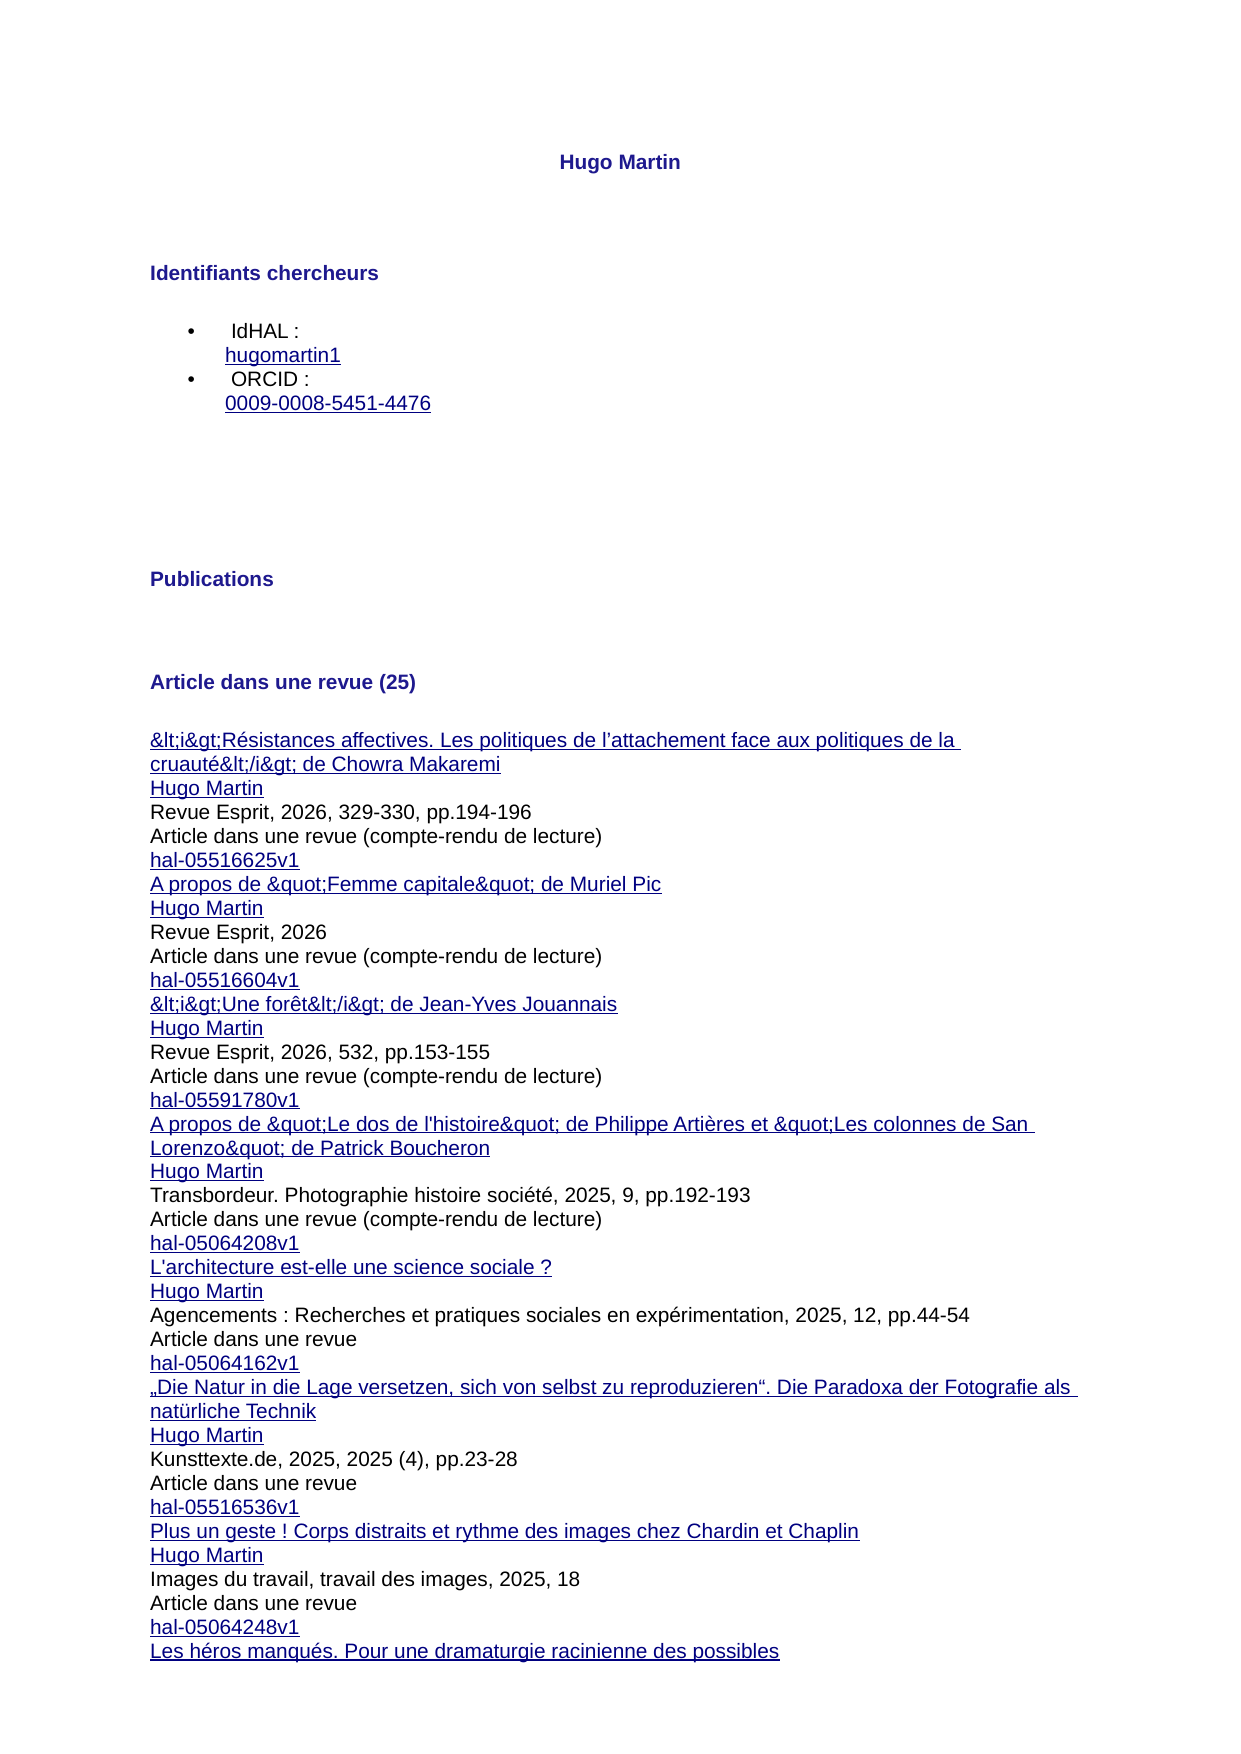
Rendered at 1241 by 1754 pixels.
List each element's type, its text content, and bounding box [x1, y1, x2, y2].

list 0009-0008-5451-4476 [187, 391, 1090, 414]
table_cell A propos de &quot;Femme capitale&quot; de Muriel Pic Hugo Martin Revue Esprit, 2026 Article dans une revue (compte-rendu de lecture) hal-05516604v1 [150, 872, 1090, 992]
list hugomartin1 [187, 343, 1090, 367]
table_cell &lt;i&gt;Une forêt&lt;/i&gt; de Jean-Yves Jouannais Hugo Martin Revue Esprit, 2026, 532, pp.153-155 Article dans une revue (compte-rendu de lecture) hal-05591780v1 [150, 992, 1090, 1111]
table_cell Plus un geste ! Corps distraits et rythme des images chez Chardin et Chaplin Hugo Martin Images du travail, travail des images, 2025, 18 Article dans une revue hal-05064248v1 [150, 1519, 1090, 1638]
list IdHAL : [187, 319, 1090, 343]
table_header &lt;i&gt;Résistances affectives. Les politiques de l’attachement face aux politiques de la cruauté&lt;/i&gt; de Chowra Makaremi Hugo Martin Revue Esprit, 2026, 329-330, pp.194-196 Article dans une revue (compte-rendu de lecture) hal-05516625v1 [150, 728, 1090, 872]
table_cell A propos de &quot;Le dos de l'histoire&quot; de Philippe Artières et &quot;Les colonnes de San Lorenzo&quot; de Patrick Boucheron Hugo Martin Transbordeur. Photographie histoire société, 2025, 9, pp.192-193 Article dans une revue (compte-rendu de lecture) hal-05064208v1 [150, 1111, 1090, 1255]
subtitle Identifiants chercheurs [150, 260, 1090, 284]
subtitle Hugo Martin [150, 150, 1090, 174]
table_cell Les héros manqués. Pour une dramaturgie racinienne des possibles [150, 1639, 1090, 1662]
list ORCID : [187, 367, 1090, 391]
table_cell „Die Natur in die Lage versetzen, sich von selbst zu reproduzieren“. Die Paradoxa der Fotografie als natürliche Technik Hugo Martin Kunsttexte.de, 2025, 2025 (4), pp.23-28 Article dans une revue hal-05516536v1 [150, 1375, 1090, 1519]
subtitle Article dans une revue (25) [150, 670, 1090, 694]
table_cell L'architecture est-elle une science sociale ? Hugo Martin Agencements : Recherches et pratiques sociales en expérimentation, 2025, 12, pp.44-54 Article dans une revue hal-05064162v1 [150, 1255, 1090, 1375]
subtitle Publications [150, 567, 1090, 591]
